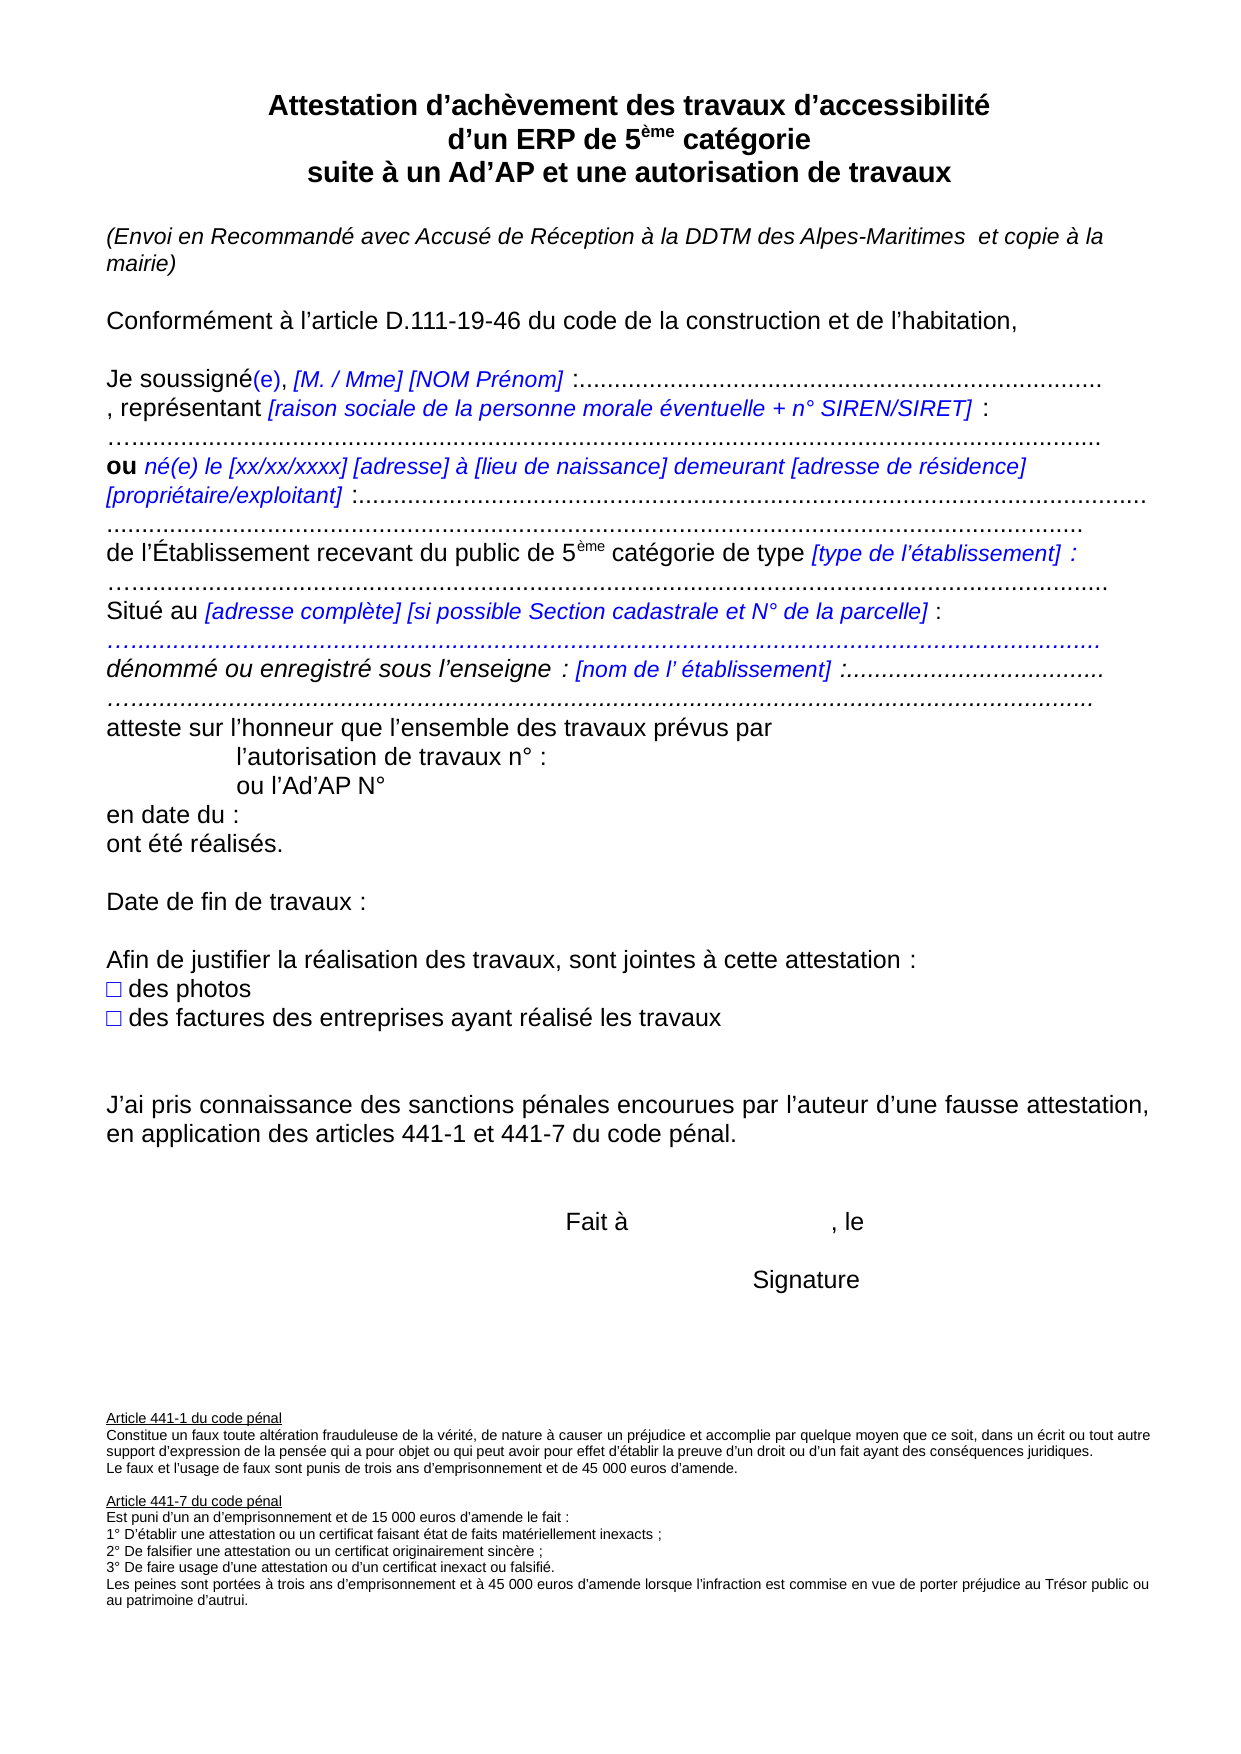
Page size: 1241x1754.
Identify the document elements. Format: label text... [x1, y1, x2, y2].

text 2° De falsifier une attestation ou un certificat originairement sincère ; [106, 1542, 1152, 1559]
text d’un ERP de 5ème catégorie [106, 122, 1152, 155]
text [propriétaire/exploitant] :............................................................................................................................................................................................................................................................. [106, 480, 1152, 538]
text Signature [461, 1264, 1152, 1294]
text Article 441-1 du code pénal [106, 1410, 1152, 1426]
text Le faux et l’usage de faux sont punis de trois ans d’emprisonnement et de 45 000 euros d’amende. [106, 1459, 1152, 1476]
text atteste sur l’honneur que l’ensemble des travaux prévus par [106, 712, 1152, 741]
text Est puni d’un an d’emprisonnement et de 15 000 euros d’amende le fait : [106, 1509, 1152, 1526]
text ….......................................................................................................................................... [106, 683, 1152, 712]
text Conformément à l’article D.111-19-46 du code de la construction et de l’habitation, [106, 306, 1152, 334]
text ont été réalisés. [106, 829, 1152, 858]
text …........................................................................................................................................... dénommé ou enregistré sous l’enseigne : [nom de l’ établissement] :..................................... [106, 625, 1152, 683]
text ou l’Ad’AP N° [236, 771, 1152, 799]
text de l’Établissement recevant du public de 5ème catégorie de type [type de l’établissement] : [106, 538, 1152, 567]
text □ des factures des entreprises ayant réalisé les travaux [106, 1003, 1152, 1032]
text Date de fin de travaux : [106, 887, 1152, 916]
text Article 441-7 du code pénal [106, 1493, 1152, 1509]
text Constitue un faux toute altération frauduleuse de la vérité, de nature à causer un préjudice et accomplie par quelque moyen que ce soit, dans un écrit ou tout autre support d’expression de la pensée qui a pour objet ou qui peut avoir pour effet d’établir la preuve d’un droit ou d’un fait ayant des conséquences juridiques. [106, 1426, 1152, 1459]
text Afin de justifier la réalisation des travaux, sont jointes à cette attestation : [106, 945, 1152, 974]
text …............................................................................................................................................ [106, 567, 1152, 596]
text …........................................................................................................................................... [106, 422, 1152, 451]
text Situé au [adresse complète] [si possible Section cadastrale et N° de la parcelle] : [106, 596, 1152, 625]
text , représentant [raison sociale de la personne morale éventuelle + n° SIREN/SIRET] : [106, 393, 1152, 422]
text Fait à , le [461, 1206, 1152, 1236]
text en date du : [106, 799, 1152, 829]
text 1° D’établir une attestation ou un certificat faisant état de faits matériellement inexacts ; [106, 1526, 1152, 1542]
text □ des photos [106, 974, 1152, 1003]
text Attestation d’achèvement des travaux d’accessibilité [106, 88, 1152, 122]
text ou né(e) le [xx/xx/xxxx] [adresse] à [lieu de naissance] demeurant [adresse de résidence] [106, 451, 1152, 480]
text Les peines sont portées à trois ans d’emprisonnement et à 45 000 euros d’amende lorsque l’infraction est commise en vue de porter préjudice au Trésor public ou au patrimoine d’autrui. [106, 1576, 1152, 1609]
text (Envoi en Recommandé avec Accusé de Réception à la DDTM des Alpes-Maritimes et copie à la mairie) [106, 222, 1152, 276]
text l’autorisation de travaux n° : [236, 741, 1152, 771]
text suite à un Ad’AP et une autorisation de travaux [106, 155, 1152, 189]
text Je soussigné(e), [M. / Mme] [NOM Prénom] :........................................................................... [106, 364, 1152, 393]
text 3° De faire usage d’une attestation ou d’un certificat inexact ou falsifié. [106, 1559, 1152, 1576]
text J’ai pris connaissance des sanctions pénales encourues par l’auteur d’une fausse attestation, en application des articles 441-1 et 441-7 du code pénal. [106, 1090, 1152, 1148]
